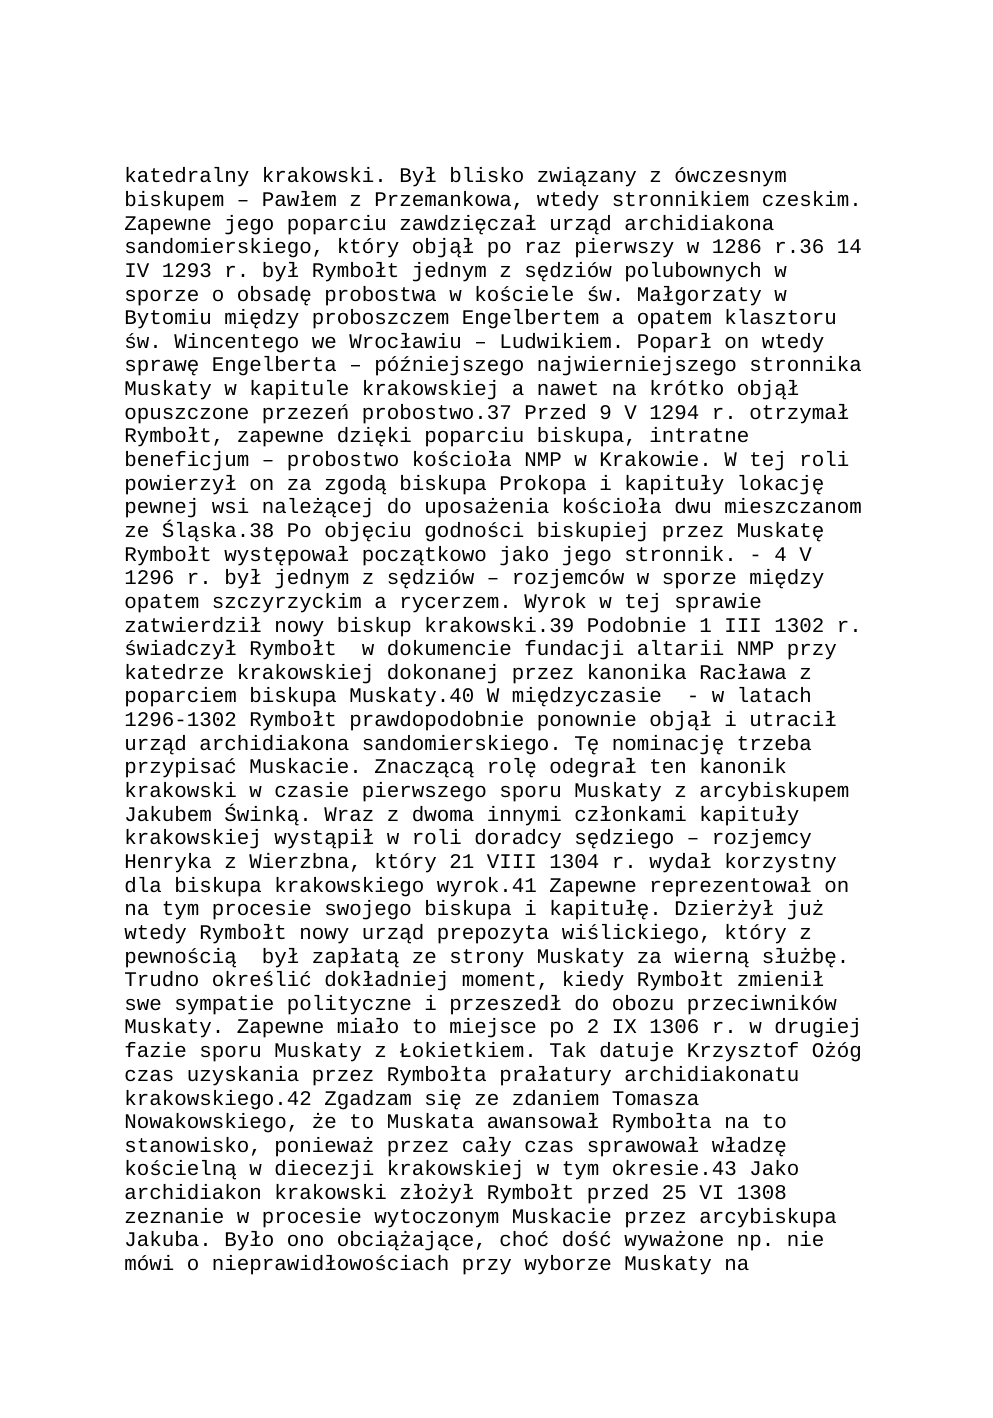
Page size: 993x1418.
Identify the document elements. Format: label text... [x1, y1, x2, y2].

text katedralny krakowski. Był blisko związany z ówczesnym biskupem – Pawłem z Przemankowa, wtedy stronnikiem czeskim. Zapewne jego poparciu zawdzięczał urząd archidiakona sandomierskiego, który objął po raz pierwszy w 1286 r.36 14 IV 1293 r. był Rymbołt jednym z sędziów polubownych w sporze o obsadę probostwa w kościele św. Małgorzaty w Bytomiu między proboszczem Engelbertem a opatem klasztoru św. Wincentego we Wrocławiu – Ludwikiem. Poparł on wtedy sprawę Engelberta – późniejszego najwierniejszego stronnika Muskaty w kapitule krakowskiej a nawet na krótko objął opuszczone przezeń probostwo.37 Przed 9 V 1294 r. otrzymał Rymbołt, zapewne dzięki poparciu biskupa, intratne beneficjum – probostwo kościoła NMP w Krakowie. W tej roli powierzył on za zgodą biskupa Prokopa i kapituły lokację pewnej wsi należącej do uposażenia kościoła dwu mieszczanom ze Śląska.38 Po objęciu godności biskupiej przez Muskatę Rymbołt występował początkowo jako jego stronnik. - 4 V 1296 r. był jednym z sędziów – rozjemców w sporze między opatem szczyrzyckim a rycerzem. Wyrok w tej sprawie zatwierdził nowy biskup krakowski.39 Podobnie 1 III 1302 r. świadczył Rymbołt w dokumencie fundacji altarii NMP przy katedrze krakowskiej dokonanej przez kanonika Racława z poparciem biskupa Muskaty.40 W międzyczasie - w latach 1296-1302 Rymbołt prawdopodobnie ponownie objął i utracił urząd archidiakona sandomierskiego. Tę nominację trzeba przypisać Muskacie. Znaczącą rolę odegrał ten kanonik krakowski w czasie pierwszego sporu Muskaty z arcybiskupem Jakubem Świnką. Wraz z dwoma innymi członkami kapituły krakowskiej wystąpił w roli doradcy sędziego – rozjemcy Henryka z Wierzbna, który 21 VIII 1304 r. wydał korzystny dla biskupa krakowskiego wyrok.41 Zapewne reprezentował on na tym procesie swojego biskupa i kapitułę. Dzierżył już wtedy Rymbołt nowy urząd prepozyta wiślickiego, który z pewnością był zapłatą ze strony Muskaty za wierną służbę. Trudno określić dokładniej moment, kiedy Rymbołt zmienił swe sympatie polityczne i przeszedł do obozu przeciwników Muskaty. Zapewne miało to miejsce po 2 IX 1306 r. w drugiej fazie sporu Muskaty z Łokietkiem. Tak datuje Krzysztof Ożóg czas uzyskania przez Rymbołta prałatury archidiakonatu krakowskiego.42 Zgadzam się ze zdaniem Tomasza Nowakowskiego, że to Muskata awansował Rymbołta na to stanowisko, ponieważ przez cały czas sprawował władzę kościelną w diecezji krakowskiej w tym okresie.43 Jako archidiakon krakowski złożył Rymbołt przed 25 VI 1308 zeznanie w procesie wytoczonym Muskacie przez arcybiskupa Jakuba. Było ono obciążające, choć dość wyważone np. nie mówi o nieprawidłowościach przy wyborze Muskaty na [124, 165, 868, 1277]
